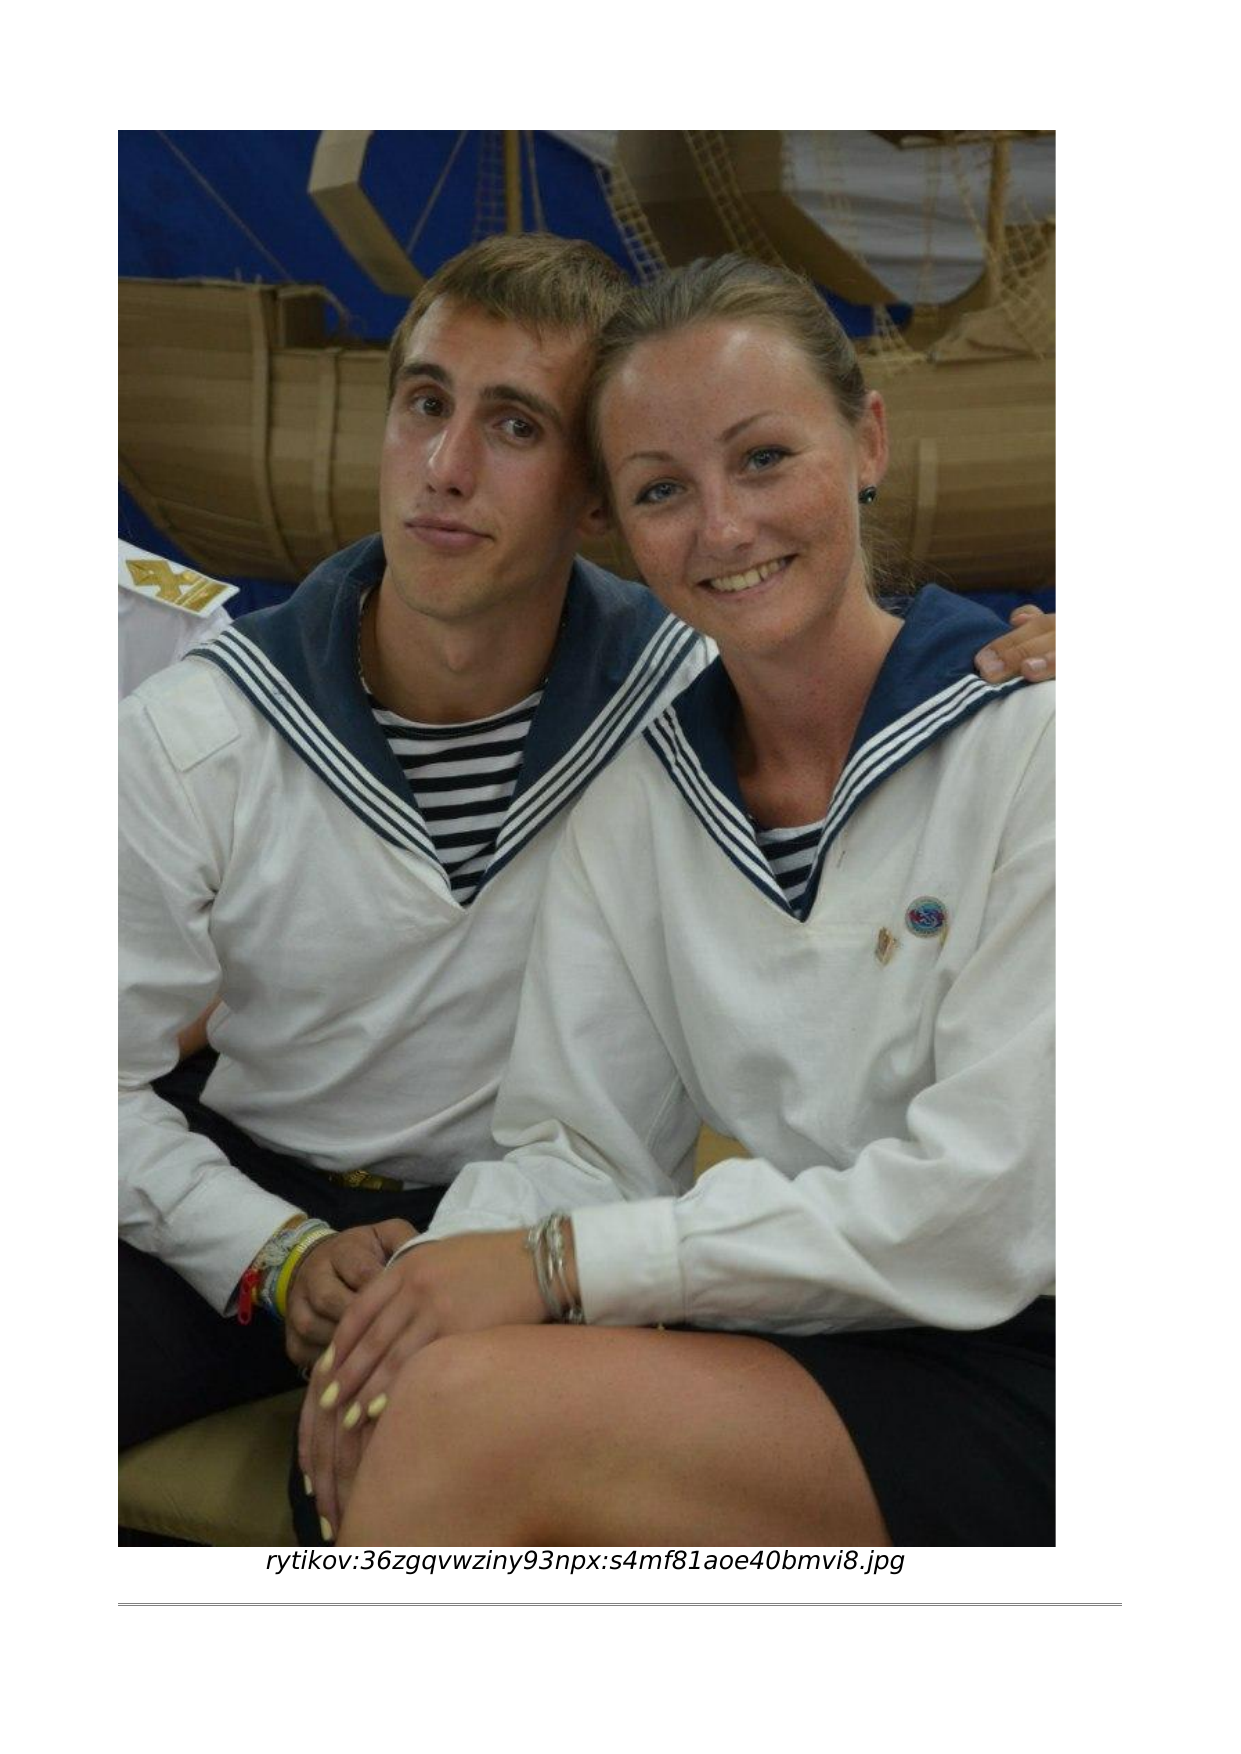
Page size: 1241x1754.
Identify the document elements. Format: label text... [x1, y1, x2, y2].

picture [118, 130, 1056, 1547]
text rytikov:36zgqvwziny93npx:s4mf81aoe40bmvi8.jpg [118, 1547, 1056, 1576]
